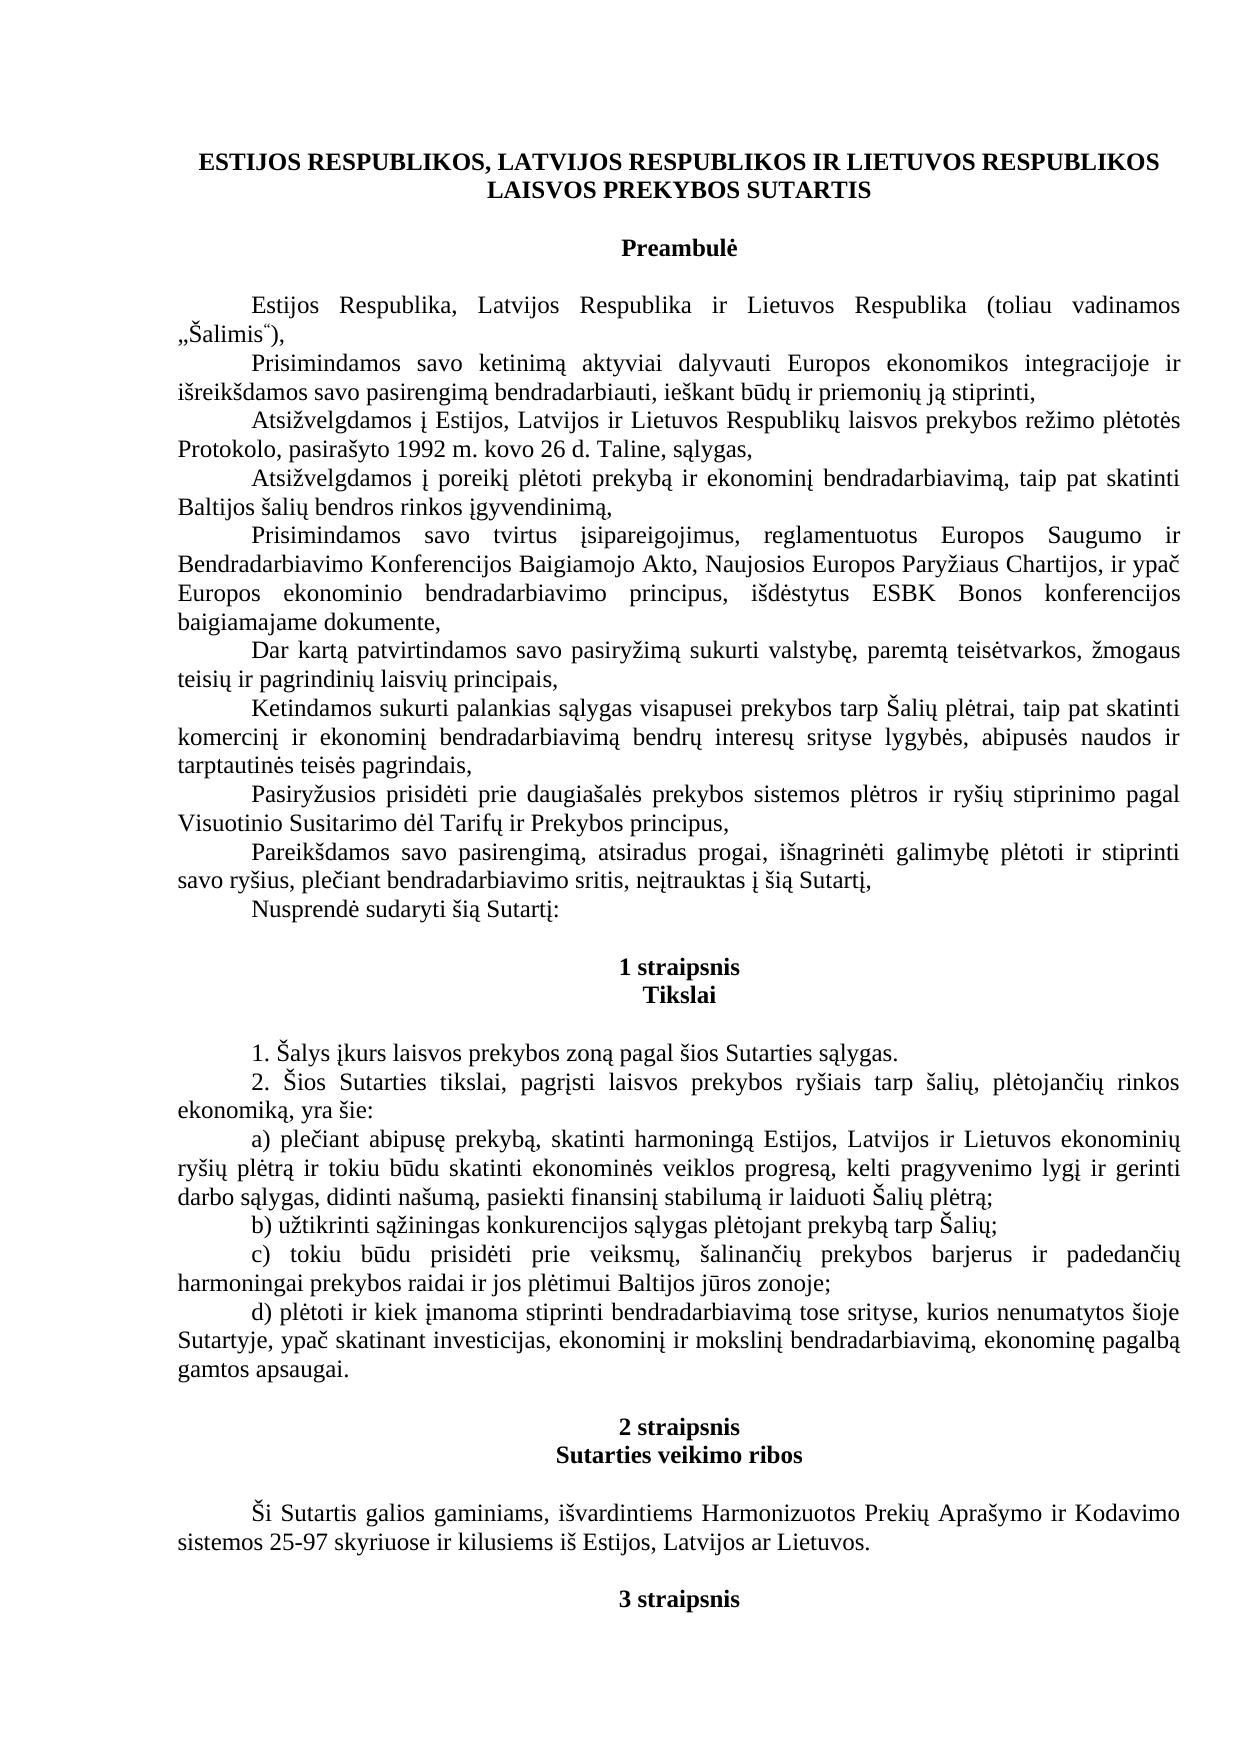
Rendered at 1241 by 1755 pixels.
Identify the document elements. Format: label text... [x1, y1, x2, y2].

text Ketindamos sukurti palankias sąlygas visapusei prekybos tarp Šalių plėtrai, taip pat skatinti komercinį ir ekonominį bendradarbiavimą bendrų interesų srityse lygybės, abipusės naudos ir tarptautinės teisės pagrindais, [177, 693, 1181, 779]
text 1. Šalys įkurs laisvos prekybos zoną pagal šios Sutarties sąlygas. [177, 1038, 1181, 1067]
text ESTIJOS RESPUBLIKOS, LATVIJOS RESPUBLIKOS IR LIETUVOS RESPUBLIKOS LAISVOS PREKYBOS SUTARTIS [177, 147, 1181, 204]
text Prisimindamos savo ketinimą aktyviai dalyvauti Europos ekonomikos integracijoje ir išreikšdamos savo pasirengimą bendradarbiauti, ieškant būdų ir priemonių ją stiprinti, [177, 348, 1181, 406]
text a) plečiant abipusę prekybą, skatinti harmoningą Estijos, Latvijos ir Lietuvos ekonominių ryšių plėtrą ir tokiu būdu skatinti ekonominės veiklos progresą, kelti pragyvenimo lygį ir gerinti darbo sąlygas, didinti našumą, pasiekti finansinį stabilumą ir laiduoti Šalių plėtrą; [177, 1124, 1181, 1211]
text Prisimindamos savo tvirtus įsipareigojimus, reglamentuotus Europos Saugumo ir Bendradarbiavimo Konferencijos Baigiamojo Akto, Naujosios Europos Paryžiaus Chartijos, ir ypač Europos ekonominio bendradarbiavimo principus, išdėstytus ESBK Bonos konferencijos baigiamajame dokumente, [177, 521, 1181, 636]
text 3 straipsnis [177, 1584, 1181, 1613]
text Pasiryžusios prisidėti prie daugiašalės prekybos sistemos plėtros ir ryšių stiprinimo pagal Visuotinio Susitarimo dėl Tarifų ir Prekybos principus, [177, 779, 1181, 837]
text Nusprendė sudaryti šią Sutartį: [177, 894, 1181, 923]
text Pareikšdamos savo pasirengimą, atsiradus progai, išnagrinėti galimybę plėtoti ir stiprinti savo ryšius, plečiant bendradarbiavimo sritis, neįtrauktas į šią Sutartį, [177, 837, 1181, 894]
text d) plėtoti ir kiek įmanoma stiprinti bendradarbiavimą tose srityse, kurios nenumatytos šioje Sutartyje, ypač skatinant investicijas, ekonominį ir mokslinį bendradarbiavimą, ekonominę pagalbą gamtos apsaugai. [177, 1297, 1181, 1383]
text 1 straipsnis [177, 952, 1181, 981]
text 2 straipsnis [177, 1412, 1181, 1441]
text Estijos Respublika, Latvijos Respublika ir Lietuvos Respublika (toliau vadinamos „Šalimis“), [177, 291, 1181, 348]
text b) užtikrinti sąžiningas konkurencijos sąlygas plėtojant prekybą tarp Šalių; [177, 1211, 1181, 1239]
text Atsižvelgdamos į poreikį plėtoti prekybą ir ekonominį bendradarbiavimą, taip pat skatinti Baltijos šalių bendros rinkos įgyvendinimą, [177, 463, 1181, 521]
text Preambulė [177, 233, 1181, 262]
text c) tokiu būdu prisidėti prie veiksmų, šalinančių prekybos barjerus ir padedančių harmoningai prekybos raidai ir jos plėtimui Baltijos jūros zonoje; [177, 1239, 1181, 1297]
text Atsižvelgdamos į Estijos, Latvijos ir Lietuvos Respublikų laisvos prekybos režimo plėtotės Protokolo, pasirašyto 1992 m. kovo 26 d. Taline, sąlygas, [177, 406, 1181, 463]
text Dar kartą patvirtindamos savo pasiryžimą sukurti valstybę, paremtą teisėtvarkos, žmogaus teisių ir pagrindinių laisvių principais, [177, 636, 1181, 693]
text 2. Šios Sutarties tikslai, pagrįsti laisvos prekybos ryšiais tarp šalių, plėtojančių rinkos ekonomiką, yra šie: [177, 1067, 1181, 1124]
text Sutarties veikimo ribos [177, 1441, 1181, 1469]
text Ši Sutartis galios gaminiams, išvardintiems Harmonizuotos Prekių Aprašymo ir Kodavimo sistemos 25-97 skyriuose ir kilusiems iš Estijos, Latvijos ar Lietuvos. [177, 1498, 1181, 1556]
text Tikslai [177, 981, 1181, 1009]
